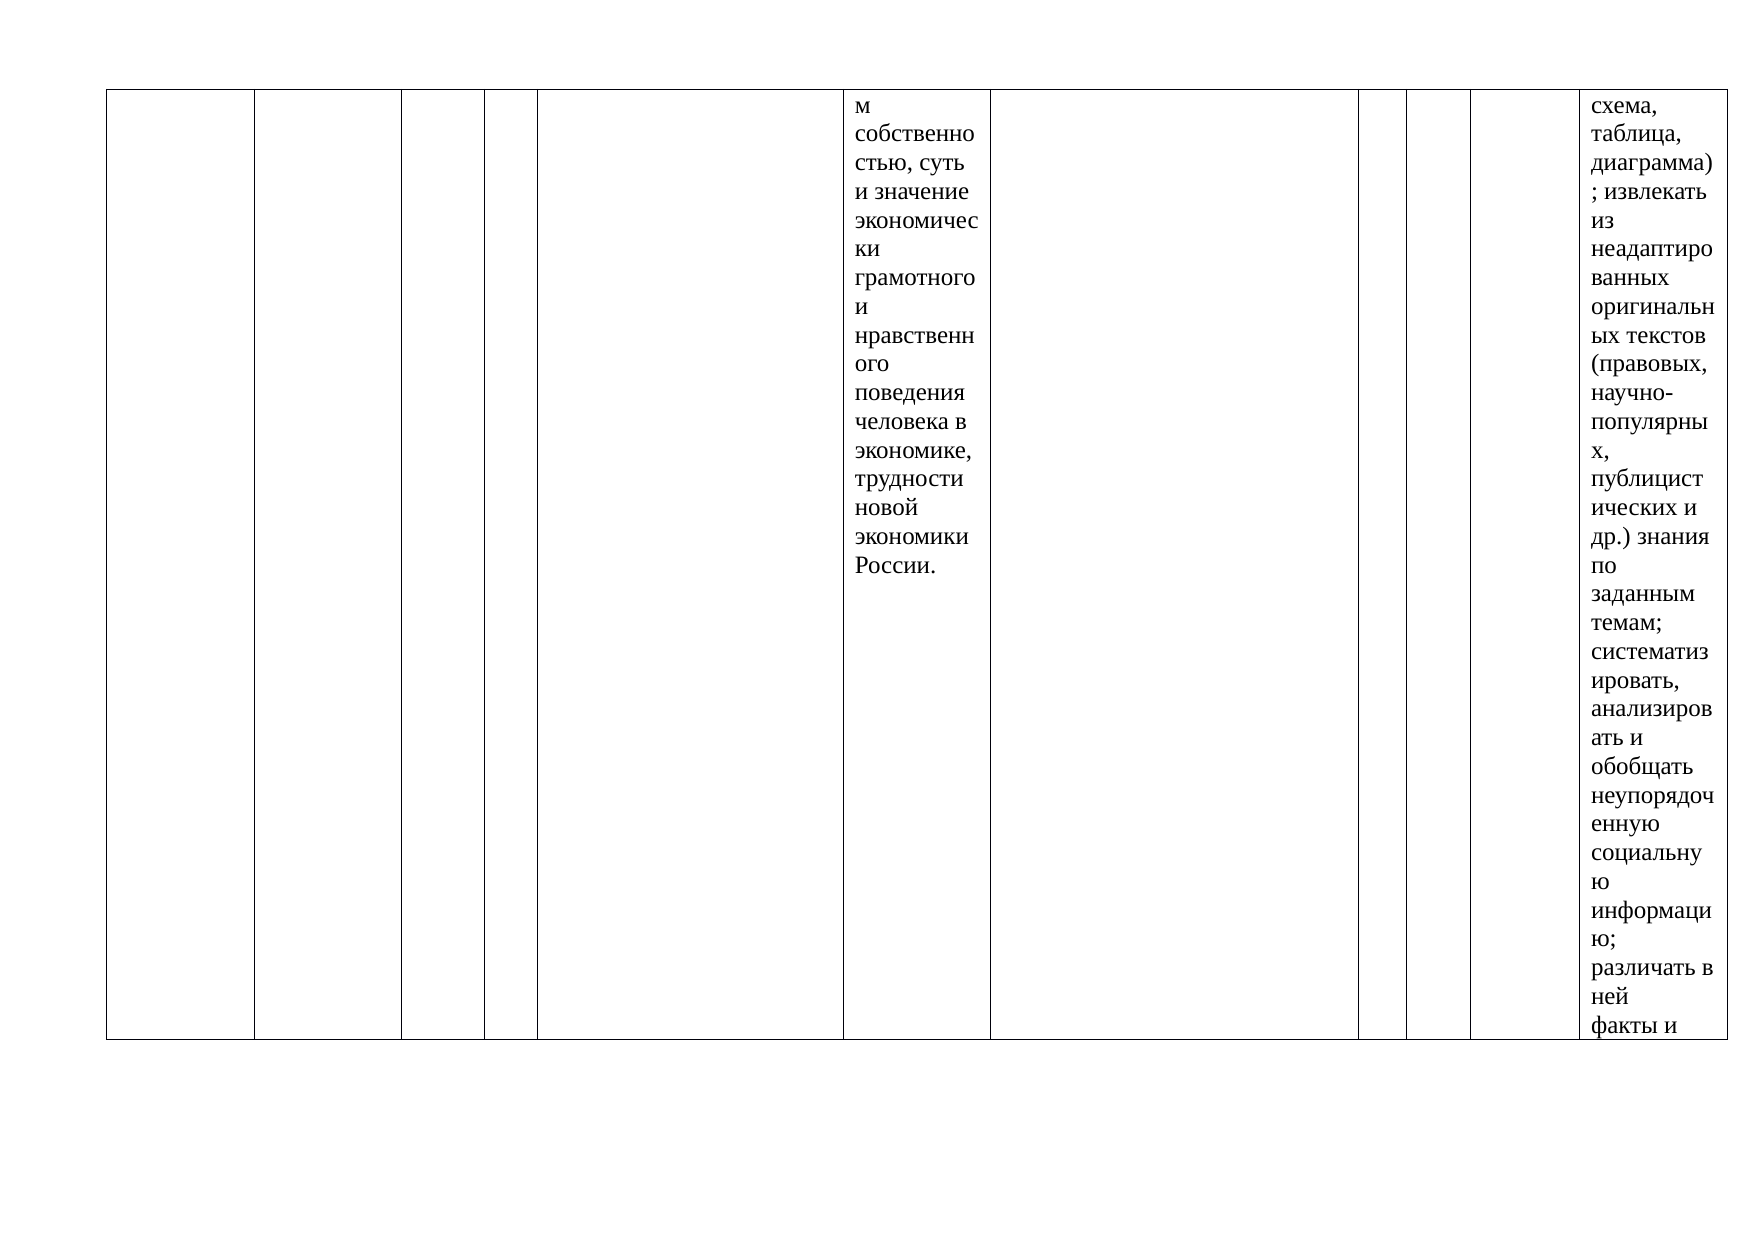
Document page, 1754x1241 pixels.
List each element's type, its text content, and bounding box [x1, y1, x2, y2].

table_cell м собственностью, суть и значение экономически грамотного и нравственного поведения человека в экономике, трудности новой экономики России. [844, 90, 990, 1038]
table_cell [991, 90, 1358, 1038]
table_cell схема, таблица, диаграмма); извлекать из неадаптированных оригинальных текстов (правовых, научно-популярных, публицистических и др.) знания по заданным темам; систематизировать, анализировать и обобщать неупорядоченную социальную информацию; различать в ней факты и [1580, 90, 1727, 1038]
table_cell [538, 90, 843, 1038]
table_cell [107, 90, 254, 1038]
table_cell [485, 90, 537, 1038]
table_cell [1471, 90, 1579, 1038]
table_cell [1407, 90, 1470, 1038]
table_cell [402, 90, 484, 1038]
table_cell [255, 90, 401, 1038]
table_cell [1359, 90, 1406, 1038]
